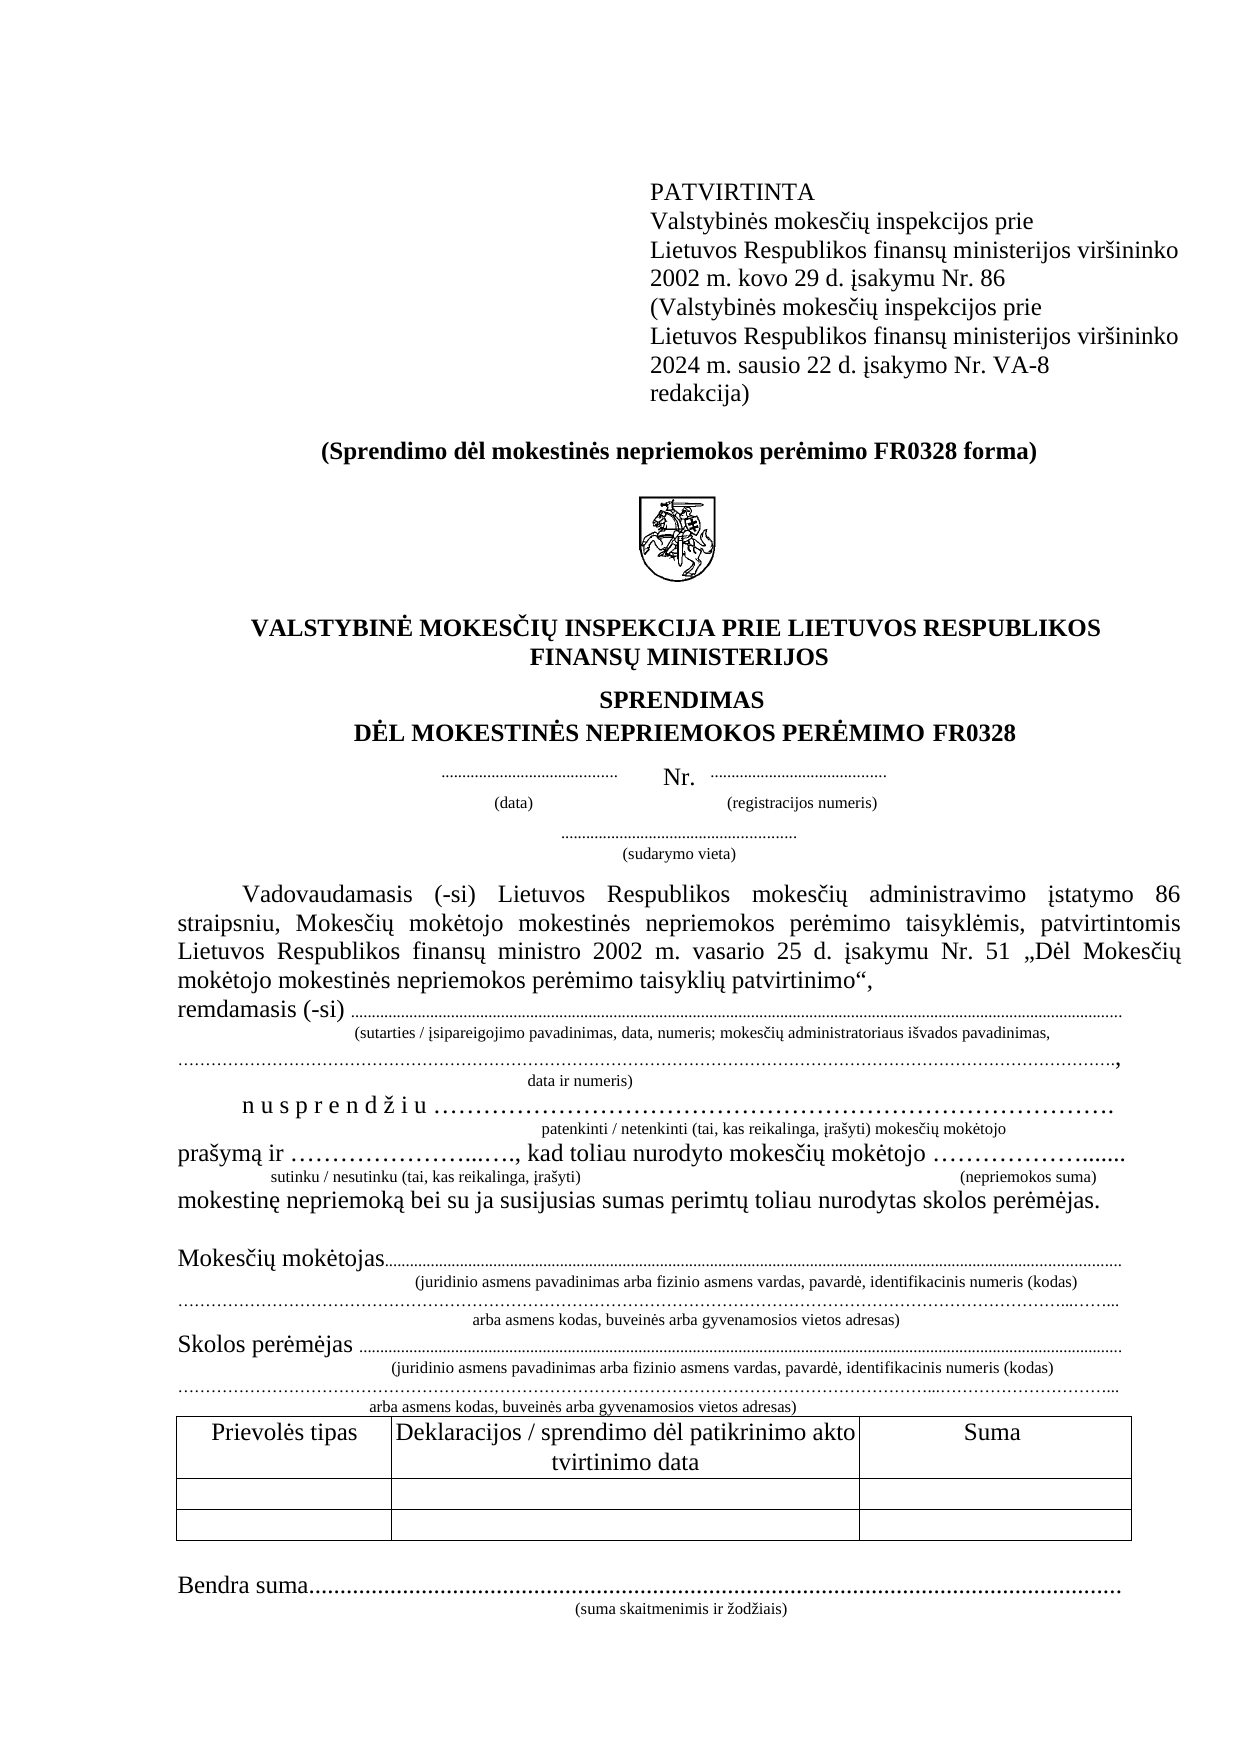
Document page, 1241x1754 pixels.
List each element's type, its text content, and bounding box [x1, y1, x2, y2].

table_header Nr. [648, 762, 710, 792]
table_cell [392, 1479, 859, 1509]
table_cell [177, 1510, 391, 1540]
table_cell [860, 1479, 1131, 1509]
text (suma skaitmenimis ir žodžiais) [177, 1599, 1181, 1618]
text Bendra suma [177, 1570, 1181, 1599]
table_cell (registracijos numeris) [710, 793, 917, 823]
table_header [710, 762, 917, 792]
table_cell [177, 1479, 391, 1509]
text arba asmens kodas, buveinės arba gyvenamosios vietos adresas) [177, 1396, 1181, 1416]
text VALSTYBINĖ MOKESČIŲ INSPEKCIJA PRIE LIETUVOS RESPUBLIKOS [177, 613, 1181, 642]
text mokestinę nepriemoką bei su ja susijusias sumas perimtų toliau nurodytas skolos perėmėjas. [177, 1186, 1192, 1214]
text ……………………………………………………………………………………………………………………………………………...……... [177, 1291, 1181, 1310]
text sutinku / nesutinku (tai, kas reikalinga, įrašyti) (nepriemokos suma) [177, 1166, 1192, 1186]
text ……………………………………………………………………………………………………………………………………………………., [177, 1042, 1181, 1071]
text (juridinio asmens pavadinimas arba fizinio asmens vardas, pavardė, identifikacinis numeris (kodas) [177, 1272, 1181, 1291]
text Skolos perėmėjas [177, 1329, 1181, 1358]
text arba asmens kodas, buveinės arba gyvenamosios vietos adresas) [177, 1310, 1181, 1329]
text PATVIRTINTA [650, 177, 1181, 206]
text DĖL MOKESTINĖS NEPRIEMOKOS PERĖMIMO FR0328 [177, 714, 1192, 748]
text ………………………………………………………………………………………………………………………...…………………………... [177, 1377, 1181, 1396]
table_header [441, 762, 648, 792]
text data ir numeris) [177, 1071, 1181, 1090]
text FINANSŲ MINISTERIJOS [177, 642, 1181, 671]
text redakcija) [650, 378, 1181, 407]
text Lietuvos Respublikos finansų ministerijos viršininko [650, 235, 1181, 263]
text (sutarties / įsipareigojimo pavadinimas, data, numeris; mokesčių administratoriaus išvados pavadinimas, [177, 1023, 1181, 1042]
text remdamasis (-si) . [177, 994, 1181, 1023]
table_header Prievolės tipas [177, 1417, 391, 1477]
text Vadovaudamasis (-si) Lietuvos Respublikos mokesčių administravimo įstatymo 86 straipsniu, Mokesčių mokėtojo mokestinės nepriemokos perėmimo taisyklėmis, patvirtintomis Lietuvos Respublikos finansų ministro 2002 m. vasario 25 d. įsakymu Nr. 51 „Dėl Mokesčių mokėtojo mokestinės nepriemokos perėmimo taisyklių patvirtinimo“, [177, 879, 1181, 994]
table_header Suma [860, 1417, 1131, 1477]
table_cell (data) [441, 793, 648, 823]
text (juridinio asmens pavadinimas arba fizinio asmens vardas, pavardė, identifikacinis numeris (kodas) [177, 1358, 1181, 1377]
text SPRENDIMAS [177, 685, 1192, 714]
text Valstybinės mokesčių inspekcijos prie [650, 206, 1181, 235]
text prašymą ir …………………...…., kad toliau nurodyto mokesčių mokėtojo ………………....... [177, 1138, 1192, 1166]
text (Sprendimo dėl mokestinės nepriemokos perėmimo FR0328 forma) [177, 436, 1181, 465]
text (Valstybinės mokesčių inspekcijos prie [650, 292, 1181, 321]
text n u s p r e n d ž i u ………………………………………………………………………. [177, 1090, 1192, 1118]
table_cell [860, 1510, 1131, 1540]
text Mokesčių mokėtojas [177, 1243, 1181, 1272]
table_cell [441, 823, 917, 844]
text Lietuvos Respublikos finansų ministerijos viršininko [650, 321, 1181, 350]
text patenkinti / netenkinti (tai, kas reikalinga, įrašyti) mokesčių mokėtojo [177, 1118, 1192, 1138]
table_cell [648, 793, 710, 823]
table_header Deklaracijos / sprendimo dėl patikrinimo akto tvirtinimo data [392, 1417, 859, 1477]
text 2002 m. kovo 29 d. įsakymu Nr. 86 [650, 263, 1181, 292]
table_cell (sudarymo vieta) [441, 844, 917, 864]
text 2024 m. sausio 22 d. įsakymo Nr. VA-8 [650, 350, 1181, 378]
table_cell [392, 1510, 859, 1540]
